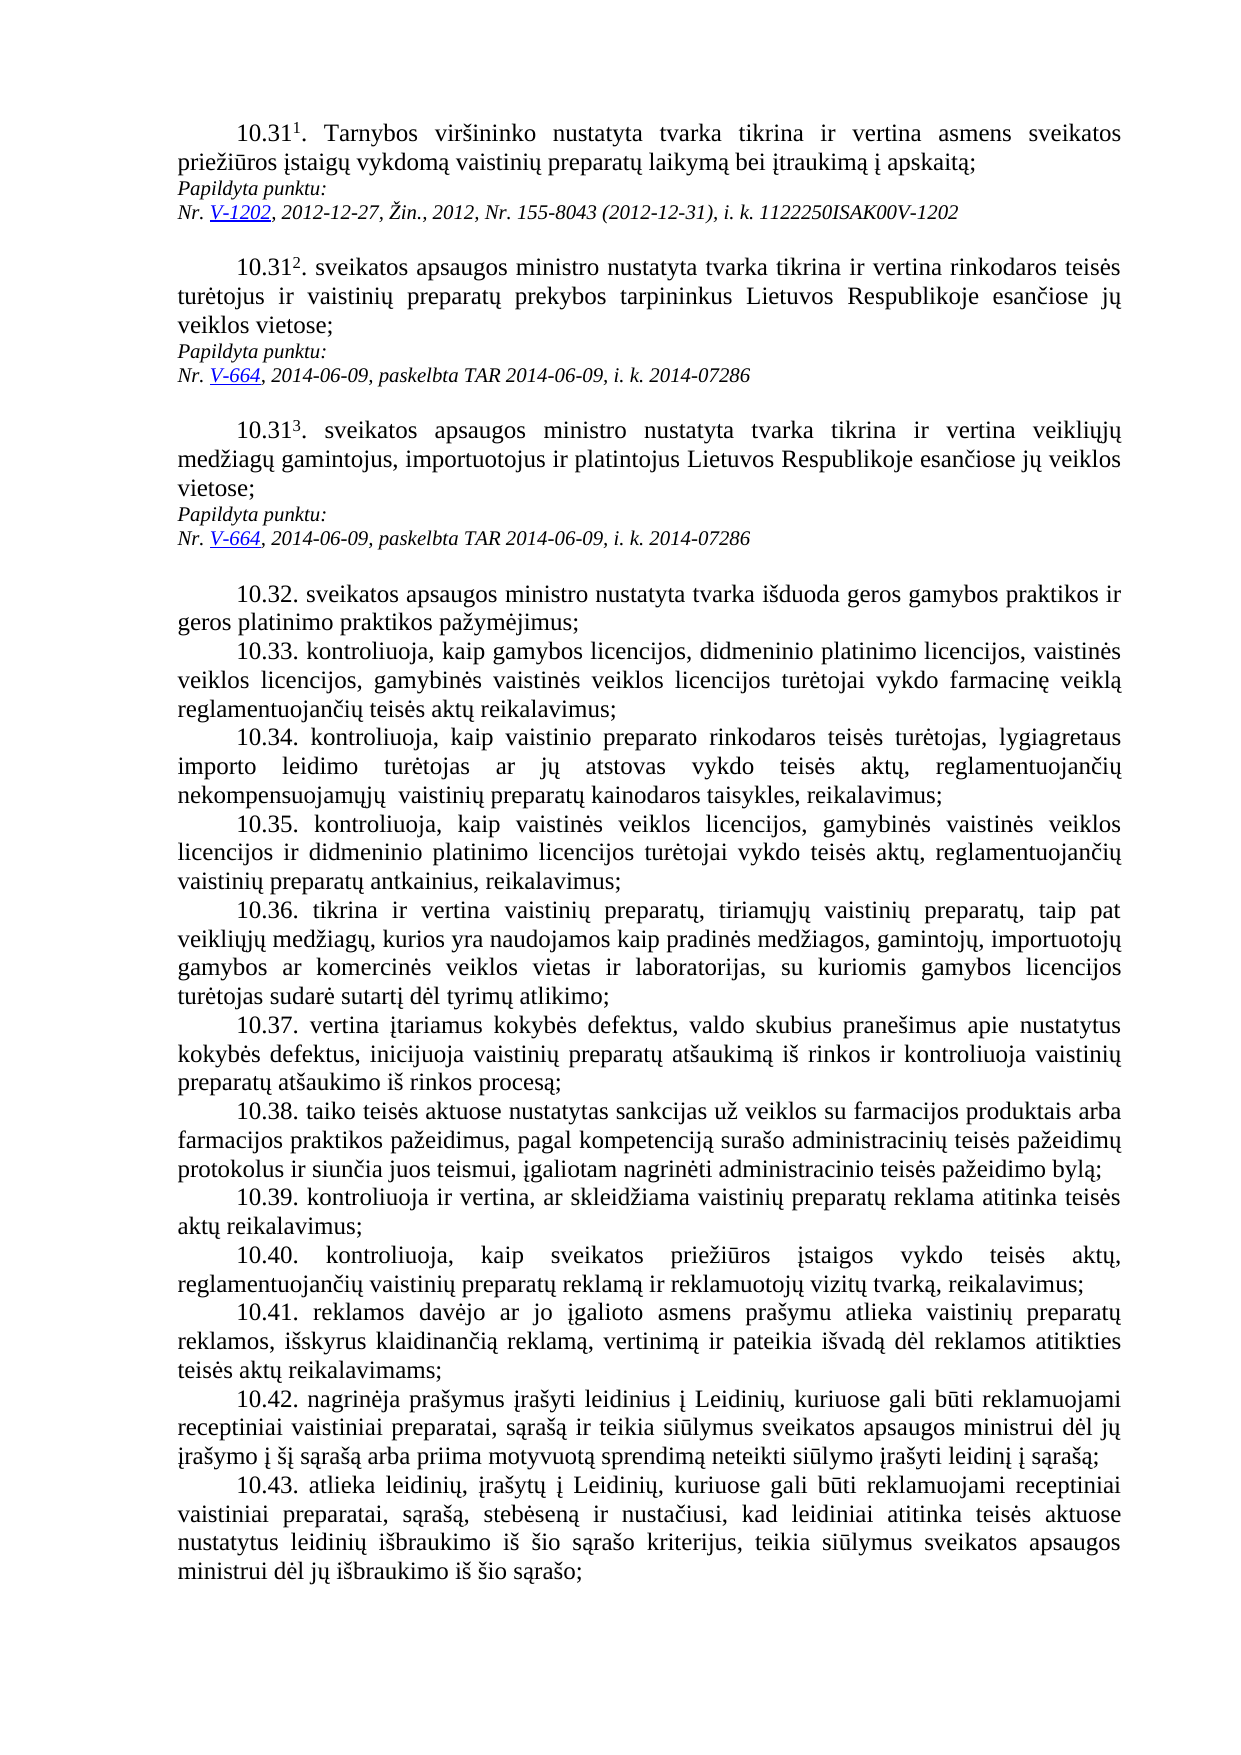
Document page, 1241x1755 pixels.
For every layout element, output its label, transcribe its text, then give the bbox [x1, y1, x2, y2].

text 10.42. nagrinėja prašymus įrašyti leidinius į Leidinių, kuriuose gali būti reklamuojami receptiniai vaistiniai preparatai, sąrašą ir teikia siūlymus sveikatos apsaugos ministrui dėl jų įrašymo į šį sąrašą arba priima motyvuotą sprendimą neteikti siūlymo įrašyti leidinį į sąrašą; [177, 1384, 1122, 1470]
text 10.43. atlieka leidinių, įrašytų į Leidinių, kuriuose gali būti reklamuojami receptiniai vaistiniai preparatai, sąrašą, stebėseną ir nustačiusi, kad leidiniai atitinka teisės aktuose nustatytus leidinių išbraukimo iš šio sąrašo kriterijus, teikia siūlymus sveikatos apsaugos ministrui dėl jų išbraukimo iš šio sąrašo; [177, 1470, 1122, 1585]
text 10.312. sveikatos apsaugos ministro nustatyta tvarka tikrina ir vertina rinkodaros teisės turėtojus ir vaistinių preparatų prekybos tarpininkus Lietuvos Respublikoje esančiose jų veiklos vietose; [177, 252, 1122, 339]
text 10.311. Tarnybos viršininko nustatyta tvarka tikrina ir vertina asmens sveikatos priežiūros įstaigų vykdomą vaistinių preparatų laikymą bei įtraukimą į apskaitą; [177, 118, 1122, 176]
text 10.35. kontroliuoja, kaip vaistinės veiklos licencijos, gamybinės vaistinės veiklos licencijos ir didmeninio platinimo licencijos turėtojai vykdo teisės aktų, reglamentuojančių vaistinių preparatų antkainius, reikalavimus; [177, 809, 1122, 895]
text 10.34. kontroliuoja, kaip vaistinio preparato rinkodaros teisės turėtojas, lygiagretaus importo leidimo turėtojas ar jų atstovas vykdo teisės aktų, reglamentuojančių nekompensuojamųjų vaistinių preparatų kainodaros taisykles, reikalavimus; [177, 722, 1122, 809]
text Nr. V-664, 2014-06-09, paskelbta TAR 2014-06-09, i. k. 2014-07286 [177, 363, 1122, 387]
text 10.41. reklamos davėjo ar jo įgalioto asmens prašymu atlieka vaistinių preparatų reklamos, išskyrus klaidinančią reklamą, vertinimą ir pateikia išvadą dėl reklamos atitikties teisės aktų reikalavimams; [177, 1297, 1122, 1384]
text Nr. V-664, 2014-06-09, paskelbta TAR 2014-06-09, i. k. 2014-07286 [177, 526, 1122, 550]
text 10.313. sveikatos apsaugos ministro nustatyta tvarka tikrina ir vertina veikliųjų medžiagų gamintojus, importuotojus ir platintojus Lietuvos Respublikoje esančiose jų veiklos vietose; [177, 416, 1122, 502]
text 10.37. vertina įtariamus kokybės defektus, valdo skubius pranešimus apie nustatytus kokybės defektus, inicijuoja vaistinių preparatų atšaukimą iš rinkos ir kontroliuoja vaistinių preparatų atšaukimo iš rinkos procesą; [177, 1010, 1122, 1096]
text 10.36. tikrina ir vertina vaistinių preparatų, tiriamųjų vaistinių preparatų, taip pat veikliųjų medžiagų, kurios yra naudojamos kaip pradinės medžiagos, gamintojų, importuotojų gamybos ar komercinės veiklos vietas ir laboratorijas, su kuriomis gamybos licencijos turėtojas sudarė sutartį dėl tyrimų atlikimo; [177, 895, 1122, 1010]
text 10.32. sveikatos apsaugos ministro nustatyta tvarka išduoda geros gamybos praktikos ir geros platinimo praktikos pažymėjimus; [177, 579, 1122, 636]
text 10.33. kontroliuoja, kaip gamybos licencijos, didmeninio platinimo licencijos, vaistinės veiklos licencijos, gamybinės vaistinės veiklos licencijos turėtojai vykdo farmacinę veiklą reglamentuojančių teisės aktų reikalavimus; [177, 636, 1122, 722]
text 10.38. taiko teisės aktuose nustatytas sankcijas už veiklos su farmacijos produktais arba farmacijos praktikos pažeidimus, pagal kompetenciją surašo administracinių teisės pažeidimų protokolus ir siunčia juos teismui, įgaliotam nagrinėti administracinio teisės pažeidimo bylą; [177, 1096, 1122, 1182]
text Papildyta punktu: [177, 176, 1122, 200]
text Papildyta punktu: [177, 502, 1122, 526]
text Papildyta punktu: [177, 339, 1122, 363]
text 10.40. kontroliuoja, kaip sveikatos priežiūros įstaigos vykdo teisės aktų, reglamentuojančių vaistinių preparatų reklamą ir reklamuotojų vizitų tvarką, reikalavimus; [177, 1240, 1122, 1297]
text Nr. V-1202, 2012-12-27, Žin., 2012, Nr. 155-8043 (2012-12-31), i. k. 1122250ISAK00V-1202 [177, 200, 1122, 224]
text 10.39. kontroliuoja ir vertina, ar skleidžiama vaistinių preparatų reklama atitinka teisės aktų reikalavimus; [177, 1182, 1122, 1240]
